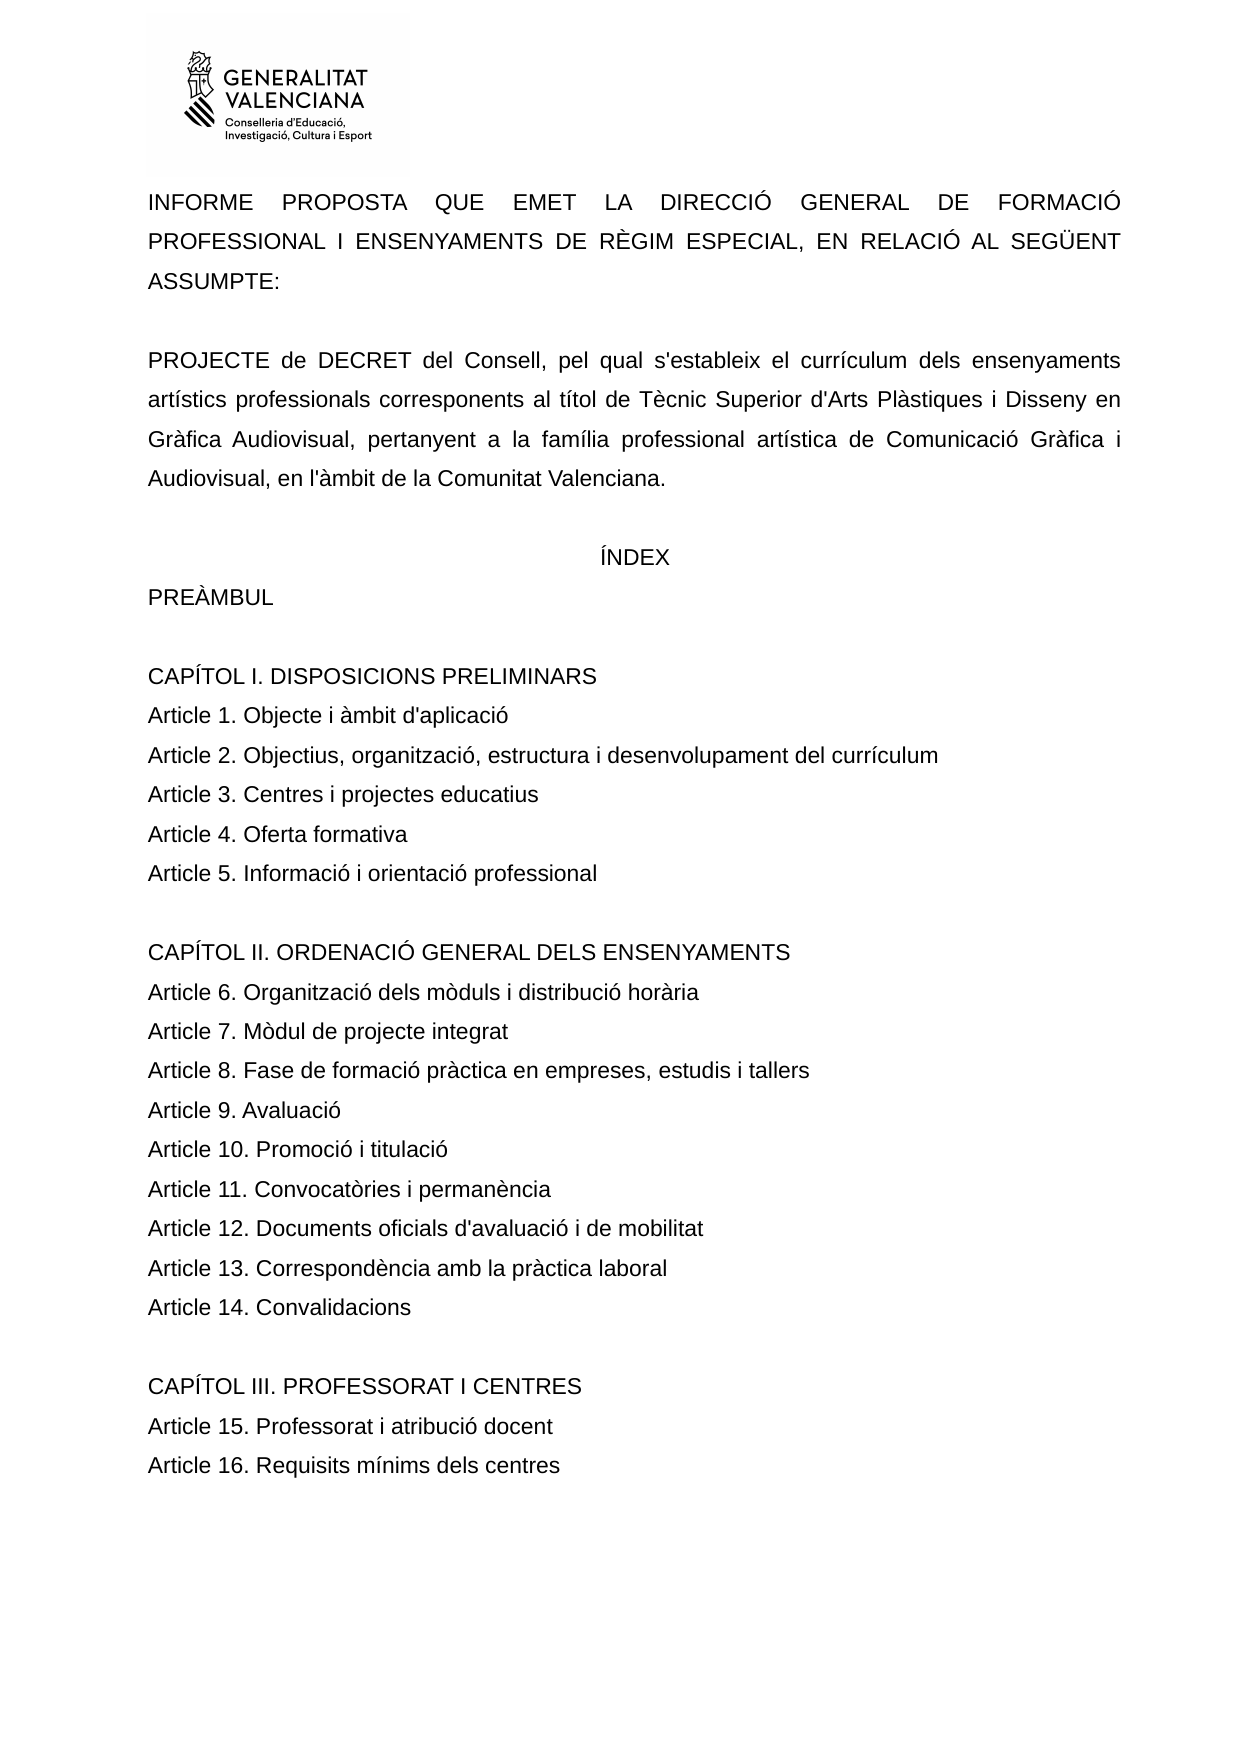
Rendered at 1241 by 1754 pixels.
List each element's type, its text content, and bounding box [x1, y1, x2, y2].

text Article 11. Convocatòries i permanència [148, 1176, 1122, 1202]
picture [146, 13, 410, 177]
text Article 5. Informació i orientació professional [148, 860, 1122, 886]
text Article 7. Mòdul de projecte integrat [148, 1018, 1122, 1044]
text Article 3. Centres i projectes educatius [148, 781, 1122, 807]
text CAPÍTOL II. ORDENACIÓ GENERAL DELS ENSENYAMENTS [148, 939, 1122, 965]
text INFORME PROPOSTA QUE EMET LA DIRECCIÓ GENERAL DE FORMACIÓ PROFESSIONAL I ENSENYAMENTS DE RÈGIM ESPECIAL, EN RELACIÓ AL SEGÜENT ASSUMPTE: [148, 189, 1122, 294]
text PROJECTE de DECRET del Consell, pel qual s'estableix el currículum dels ensenyaments artístics professionals corresponents al títol de Tècnic Superior d'Arts Plàstiques i Disseny en Gràfica Audiovisual, pertanyent a la família professional artística de Comunicació Gràfica i Audiovisual, en l'àmbit de la Comunitat Valenciana. [148, 347, 1122, 492]
text Article 4. Oferta formativa [148, 821, 1122, 847]
text Article 6. Organització dels mòduls i distribució horària [148, 978, 1122, 1005]
text ÍNDEX [148, 544, 1122, 571]
text CAPÍTOL I. DISPOSICIONS PRELIMINARS [148, 663, 1122, 689]
text Article 1. Objecte i àmbit d'aplicació [148, 702, 1122, 728]
text Article 10. Promoció i titulació [148, 1136, 1122, 1163]
text Article 8. Fase de formació pràctica en empreses, estudis i tallers [148, 1057, 1122, 1084]
text Article 16. Requisits mínims dels centres [148, 1452, 1122, 1478]
text Article 14. Convalidacions [148, 1294, 1122, 1321]
text Article 15. Professorat i atribució docent [148, 1413, 1122, 1439]
text PREÀMBUL [148, 584, 1122, 610]
text Article 12. Documents oficials d'avaluació i de mobilitat [148, 1215, 1122, 1242]
text Article 2. Objectius, organització, estructura i desenvolupament del currículum [148, 742, 1122, 768]
text CAPÍTOL III. PROFESSORAT I CENTRES [148, 1373, 1122, 1399]
text Article 9. Avaluació [148, 1097, 1122, 1123]
text Article 13. Correspondència amb la pràctica laboral [148, 1255, 1122, 1281]
